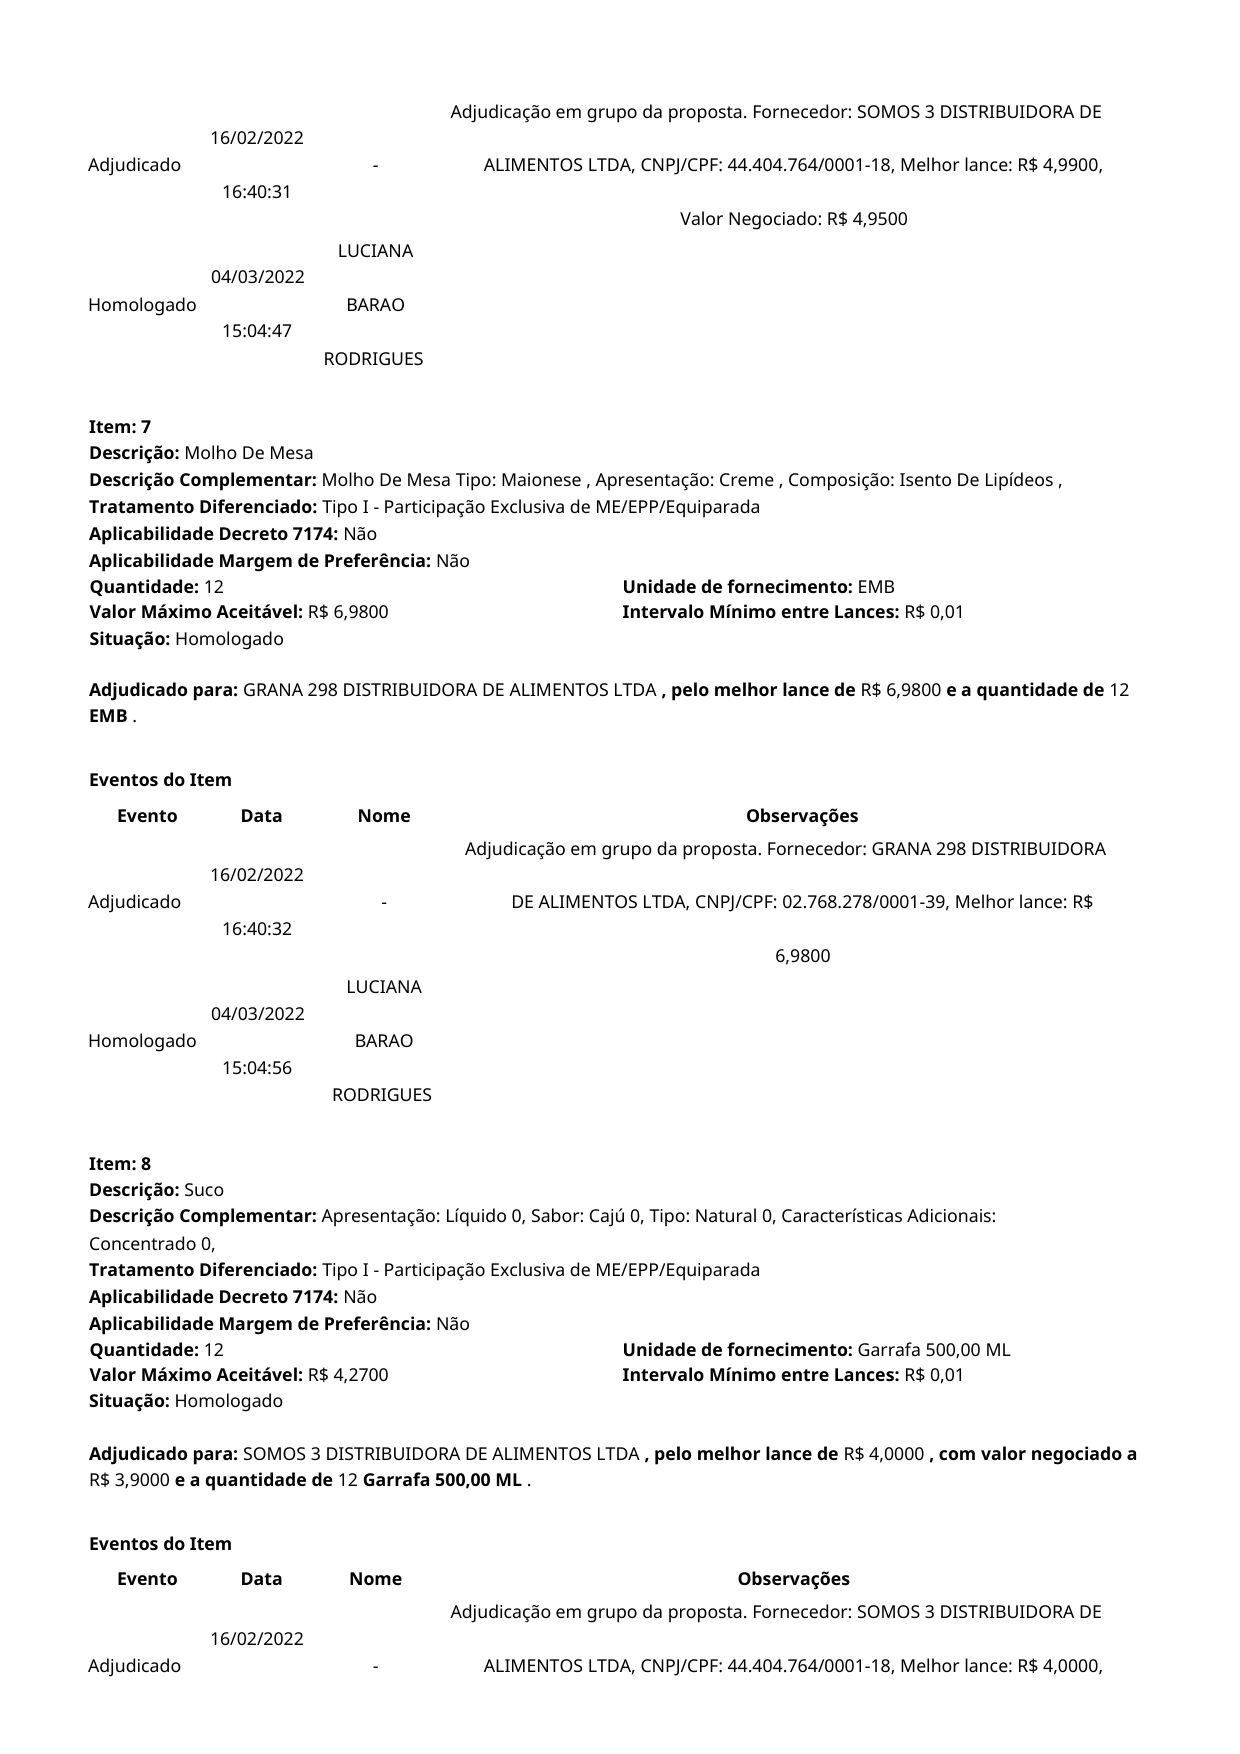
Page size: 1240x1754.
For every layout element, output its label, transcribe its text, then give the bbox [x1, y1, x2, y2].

text Descrição Complementar: Molho De Mesa Tipo: Maionese , Apresentação: Creme , Composição: Isento De Lipídeos , [89, 468, 1152, 492]
text 15:04:47 [222, 319, 1152, 343]
text Adjudicação em grupo da proposta. Fornecedor: SOMOS 3 DISTRIBUIDORA DE 16/02/2022 [210, 1599, 1152, 1650]
text 04/03/2022 [211, 1002, 1152, 1026]
text Valor Negociado: R$ 4,9500 [453, 207, 1135, 231]
text Descrição: Suco [89, 1178, 1152, 1202]
text Adjudicado para: GRANA 298 DISTRIBUIDORA DE ALIMENTOS LTDA , pelo melhor lance de R$ 6,9800 e a quantidade de 12 EMB . [89, 678, 1152, 728]
text Adjudicação em grupo da proposta. Fornecedor: SOMOS 3 DISTRIBUIDORA DE 16/02/2022 [210, 99, 1152, 150]
table_header Quantidade: 12 [89, 1338, 622, 1363]
text Adjudicado - ALIMENTOS LTDA, CNPJ/CPF: 44.404.764/0001-18, Melhor lance: R$ 4,0000, [88, 1653, 1152, 1677]
text 16:40:31 [222, 180, 1152, 204]
text Descrição Complementar: Apresentação: Líquido 0, Sabor: Cajú 0, Tipo: Natural 0, Características Adicionais: [89, 1204, 1152, 1228]
text LUCIANA [346, 975, 1152, 999]
text 6,9800 [453, 943, 1152, 968]
text Aplicabilidade Decreto 7174: Não [89, 1285, 1152, 1309]
text 16:40:32 [222, 917, 1152, 941]
text Tratamento Diferenciado: Tipo I - Participação Exclusiva de ME/EPP/Equiparada [89, 1258, 1152, 1282]
table_header Quantidade: 12 [88, 574, 622, 600]
text Aplicabilidade Margem de Preferência: Não [89, 1311, 1152, 1335]
text Aplicabilidade Margem de Preferência: Não [89, 548, 1152, 572]
text Situação: Homologado [89, 1388, 1152, 1413]
table_header Unidade de fornecimento: EMB [623, 574, 999, 600]
text Homologado BARAO [88, 292, 1152, 316]
text Adjudicado - DE ALIMENTOS LTDA, CNPJ/CPF: 02.768.278/0001-39, Melhor lance: R$ [88, 889, 1152, 914]
text Aplicabilidade Decreto 7174: Não [89, 522, 1152, 546]
text LUCIANA [338, 238, 1152, 262]
text 04/03/2022 [211, 265, 1152, 289]
table_cell Intervalo Mínimo entre Lances: R$ 0,01 [623, 600, 999, 678]
text RODRIGUES [323, 346, 1152, 370]
text Item: 8 [89, 1151, 1152, 1176]
text Adjudicação em grupo da proposta. Fornecedor: GRANA 298 DISTRIBUIDORA 16/02/2022 [210, 836, 1152, 887]
text Item: 7 [89, 414, 1152, 439]
text 15:04:56 [222, 1056, 1152, 1080]
text RODRIGUES [332, 1083, 1152, 1107]
text Evento Data Nome Observações [88, 800, 1152, 828]
table_cell Intervalo Mínimo entre Lances: R$ 0,01 [623, 1363, 1040, 1388]
text Tratamento Diferenciado: Tipo I - Participação Exclusiva de ME/EPP/Equiparada [89, 495, 1152, 519]
table_cell Valor Máximo Aceitável: R$ 4,2700 [89, 1363, 622, 1388]
table_header Unidade de fornecimento: Garrafa 500,00 ML [623, 1338, 1040, 1363]
text Concentrado 0, [89, 1231, 1152, 1255]
text Adjudicado - ALIMENTOS LTDA, CNPJ/CPF: 44.404.764/0001-18, Melhor lance: R$ 4,9900, [88, 153, 1152, 177]
table_cell Valor Máximo Aceitável: R$ 6,9800 Situação: Homologado [88, 600, 622, 678]
text Adjudicado para: SOMOS 3 DISTRIBUIDORA DE ALIMENTOS LTDA , pelo melhor lance de R$ 4,0000 , com valor negociado a R$ 3,9000 e a quantidade de 12 Garrafa 500,00 ML . [89, 1441, 1152, 1491]
text Descrição: Molho De Mesa [89, 441, 1152, 465]
text Evento Data Nome Observações [88, 1563, 1152, 1591]
text Homologado BARAO [88, 1029, 1152, 1053]
text Eventos do Item [89, 1531, 1152, 1555]
text Eventos do Item [89, 768, 1152, 792]
